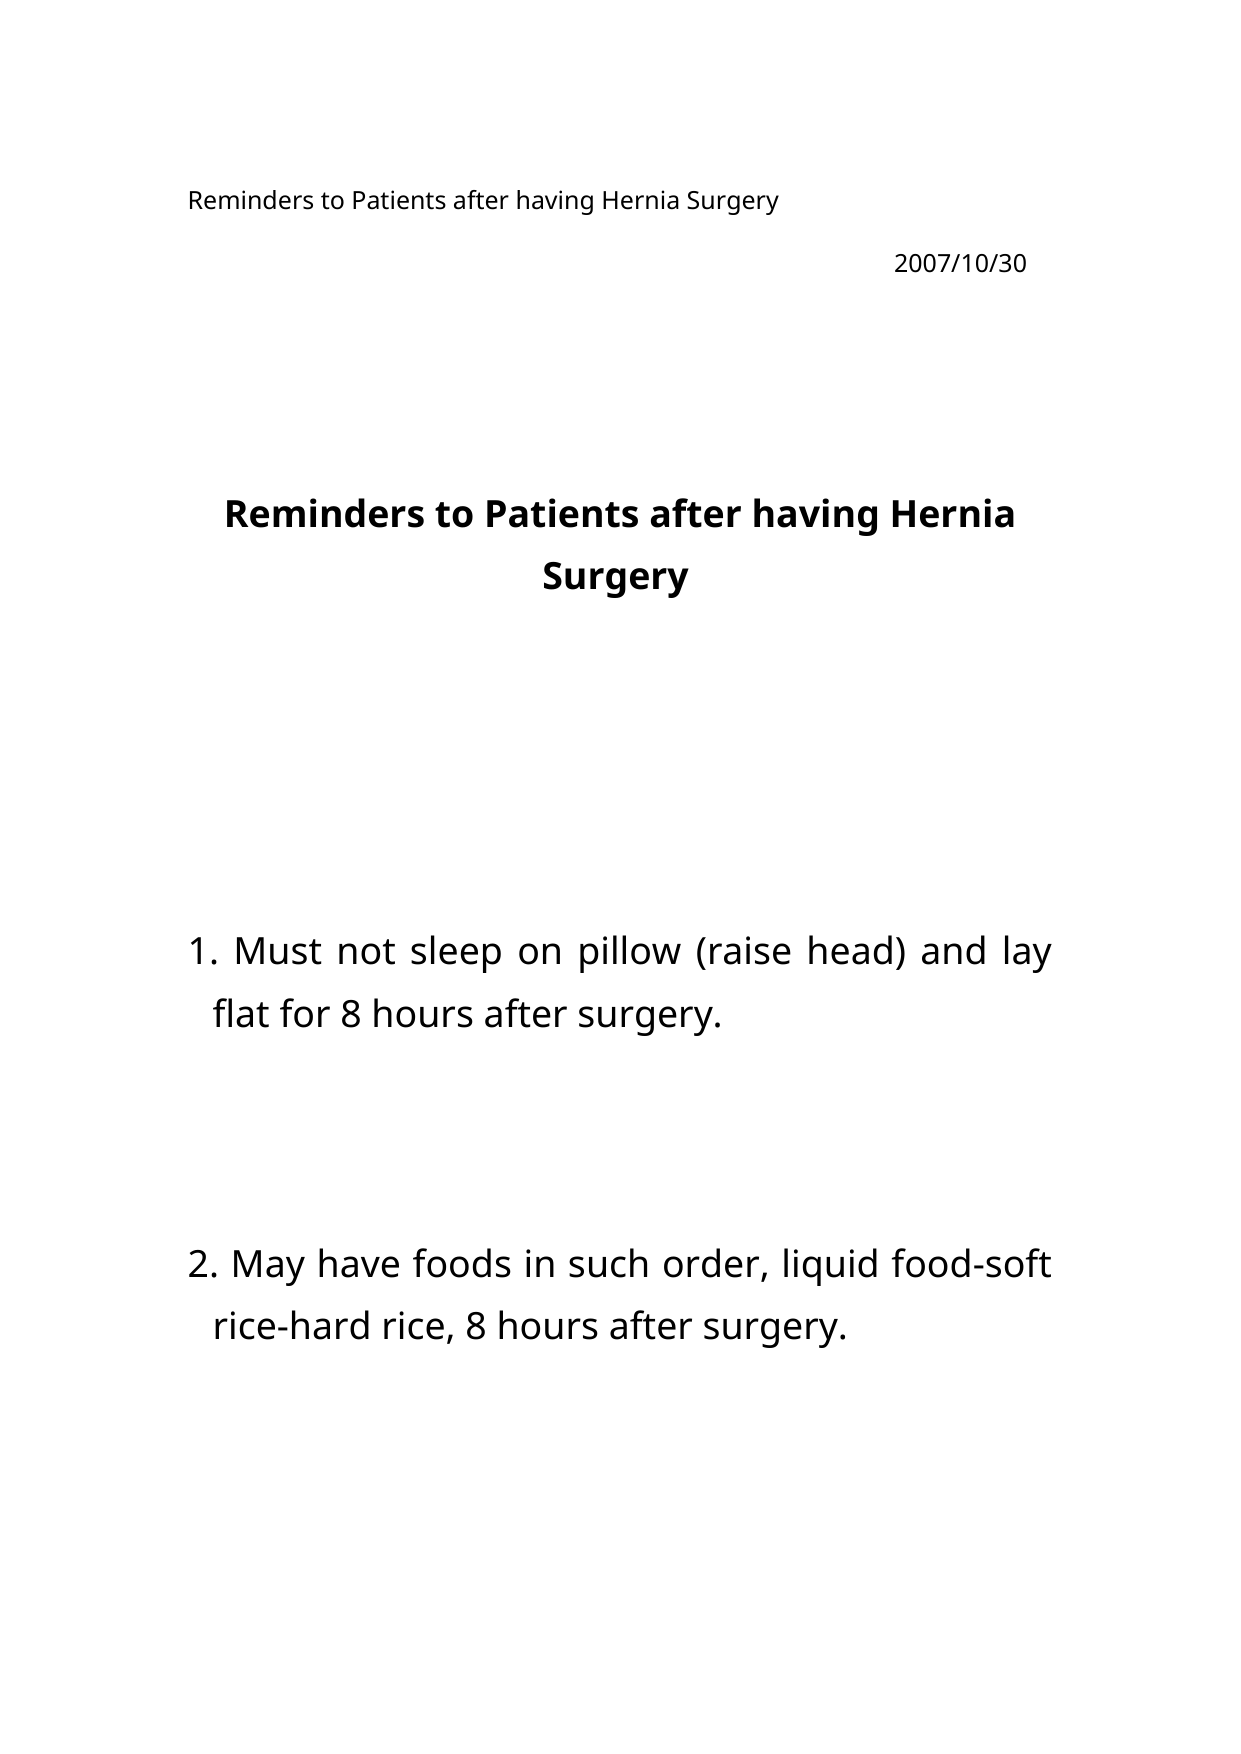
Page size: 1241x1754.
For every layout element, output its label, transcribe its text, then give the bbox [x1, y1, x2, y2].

text Reminders to Patients after having Hernia Surgery [187, 471, 1053, 596]
table_header Reminders to Patients after having Hernia Surgery [188, 158, 1053, 221]
table_cell 2007/10/30 [188, 221, 1053, 283]
text 1. Must not sleep on pillow (raise head) and lay flat for 8 hours after surgery. [187, 908, 1053, 1033]
text 2. May have foods in such order, liquid food-soft rice-hard rice, 8 hours after surgery. [187, 1221, 1053, 1346]
table_cell [188, 283, 1053, 346]
